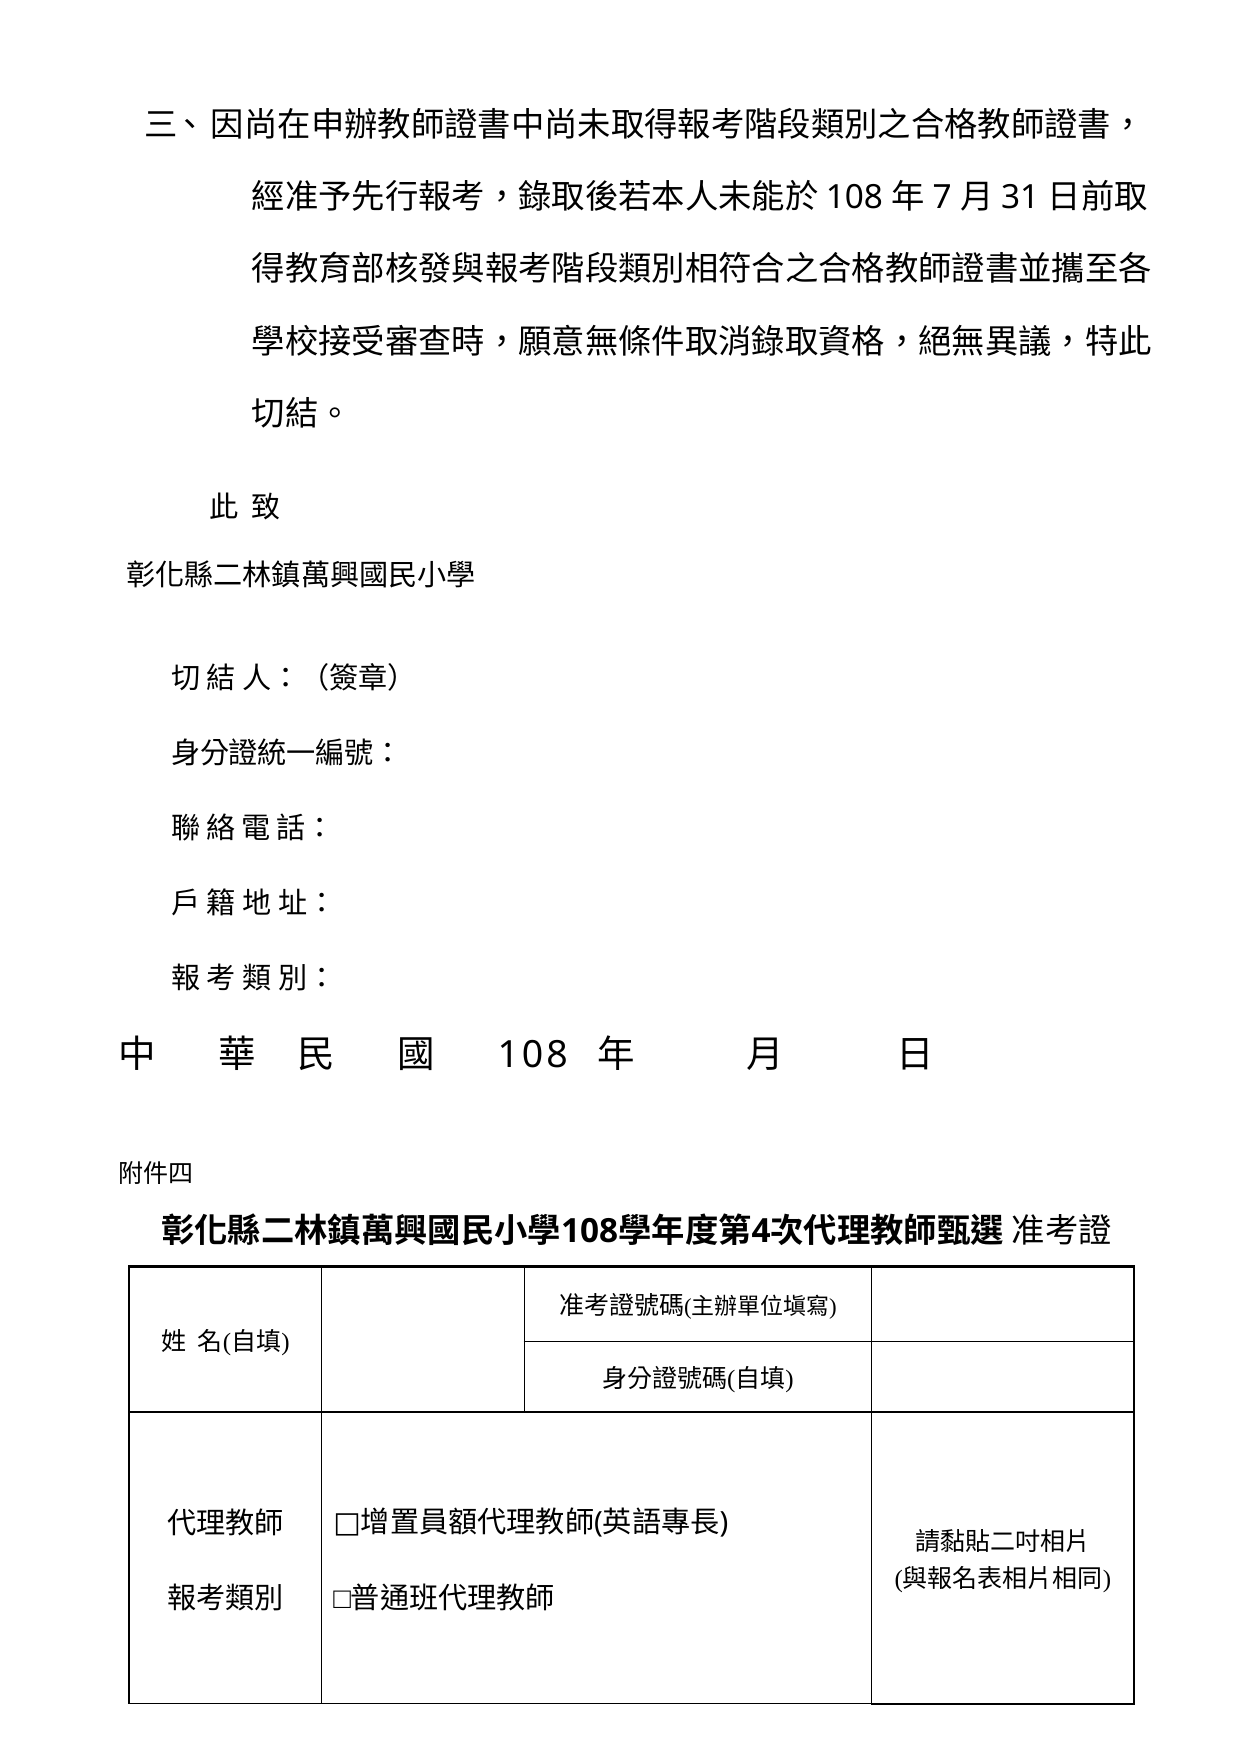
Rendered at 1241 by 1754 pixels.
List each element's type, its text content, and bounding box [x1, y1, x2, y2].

table_header 姓 名(自填) [130, 1268, 321, 1411]
text 彰化縣二林鎮萬興國民小學 [118, 551, 1152, 593]
table_header 准考證號碼(主辦單位塡寫) [525, 1268, 871, 1341]
table_header [322, 1268, 524, 1411]
text 切 結 人：（簽章） [171, 638, 1152, 713]
text 此 致 [118, 484, 1152, 526]
table_header [872, 1268, 1133, 1341]
table_cell 身分證號碼(自填) [525, 1342, 871, 1411]
text 聯 絡 電 話： [171, 788, 1152, 863]
table_cell 請黏貼二吋相片 (與報名表相片相同) [872, 1413, 1133, 1703]
text 附件四 [118, 1153, 1154, 1190]
table_cell □增置員額代理教師(英語專長) □普通班代理教師 [322, 1413, 871, 1703]
table_cell [872, 1342, 1133, 1411]
text 三、 因尚在申辦教師證書中尚未取得報考階段類別之合格教師證書， 經准予先行報考，錄取後若本人未能於 108 年 7 月 31 日前取得教育部核發與報考階段類別相符合之合格教師證書並攜至各學校接受審查時，願意無條件取消錄取資格，絕無異議，特此切結。 [118, 97, 1152, 435]
text 戶 籍 地 址： [171, 863, 1152, 938]
text 身分證統一編號： [171, 713, 1152, 788]
text 彰化縣二林鎮萬興國民小學108學年度第4次代理教師甄選 准考證 [118, 1190, 1154, 1265]
text 報 考 類 別： [171, 938, 1152, 1013]
table_cell 代理教師 報考類別 [130, 1413, 321, 1703]
text 中 華 民 國 108 年 月 日 [118, 1023, 1152, 1078]
